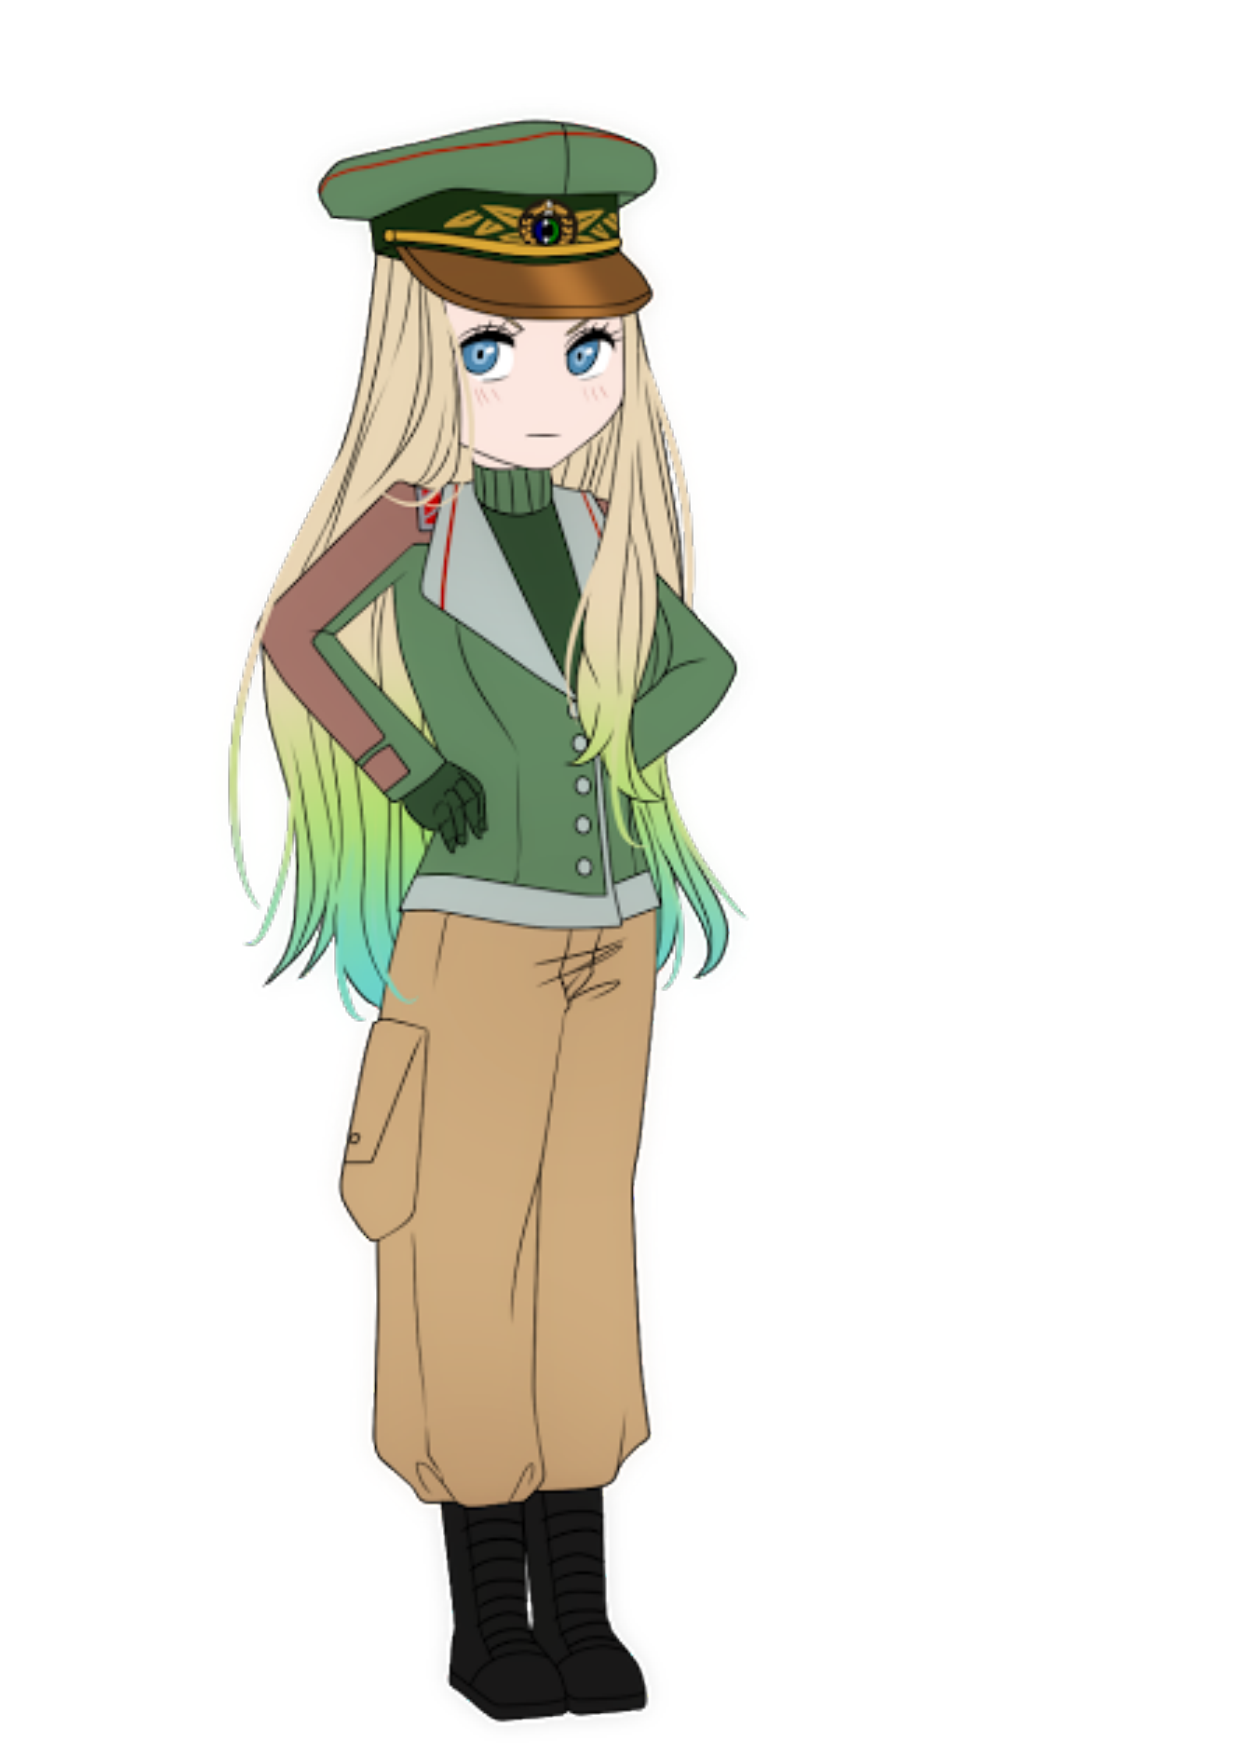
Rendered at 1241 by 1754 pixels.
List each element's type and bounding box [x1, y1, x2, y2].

picture [118, 0, 889, 1754]
